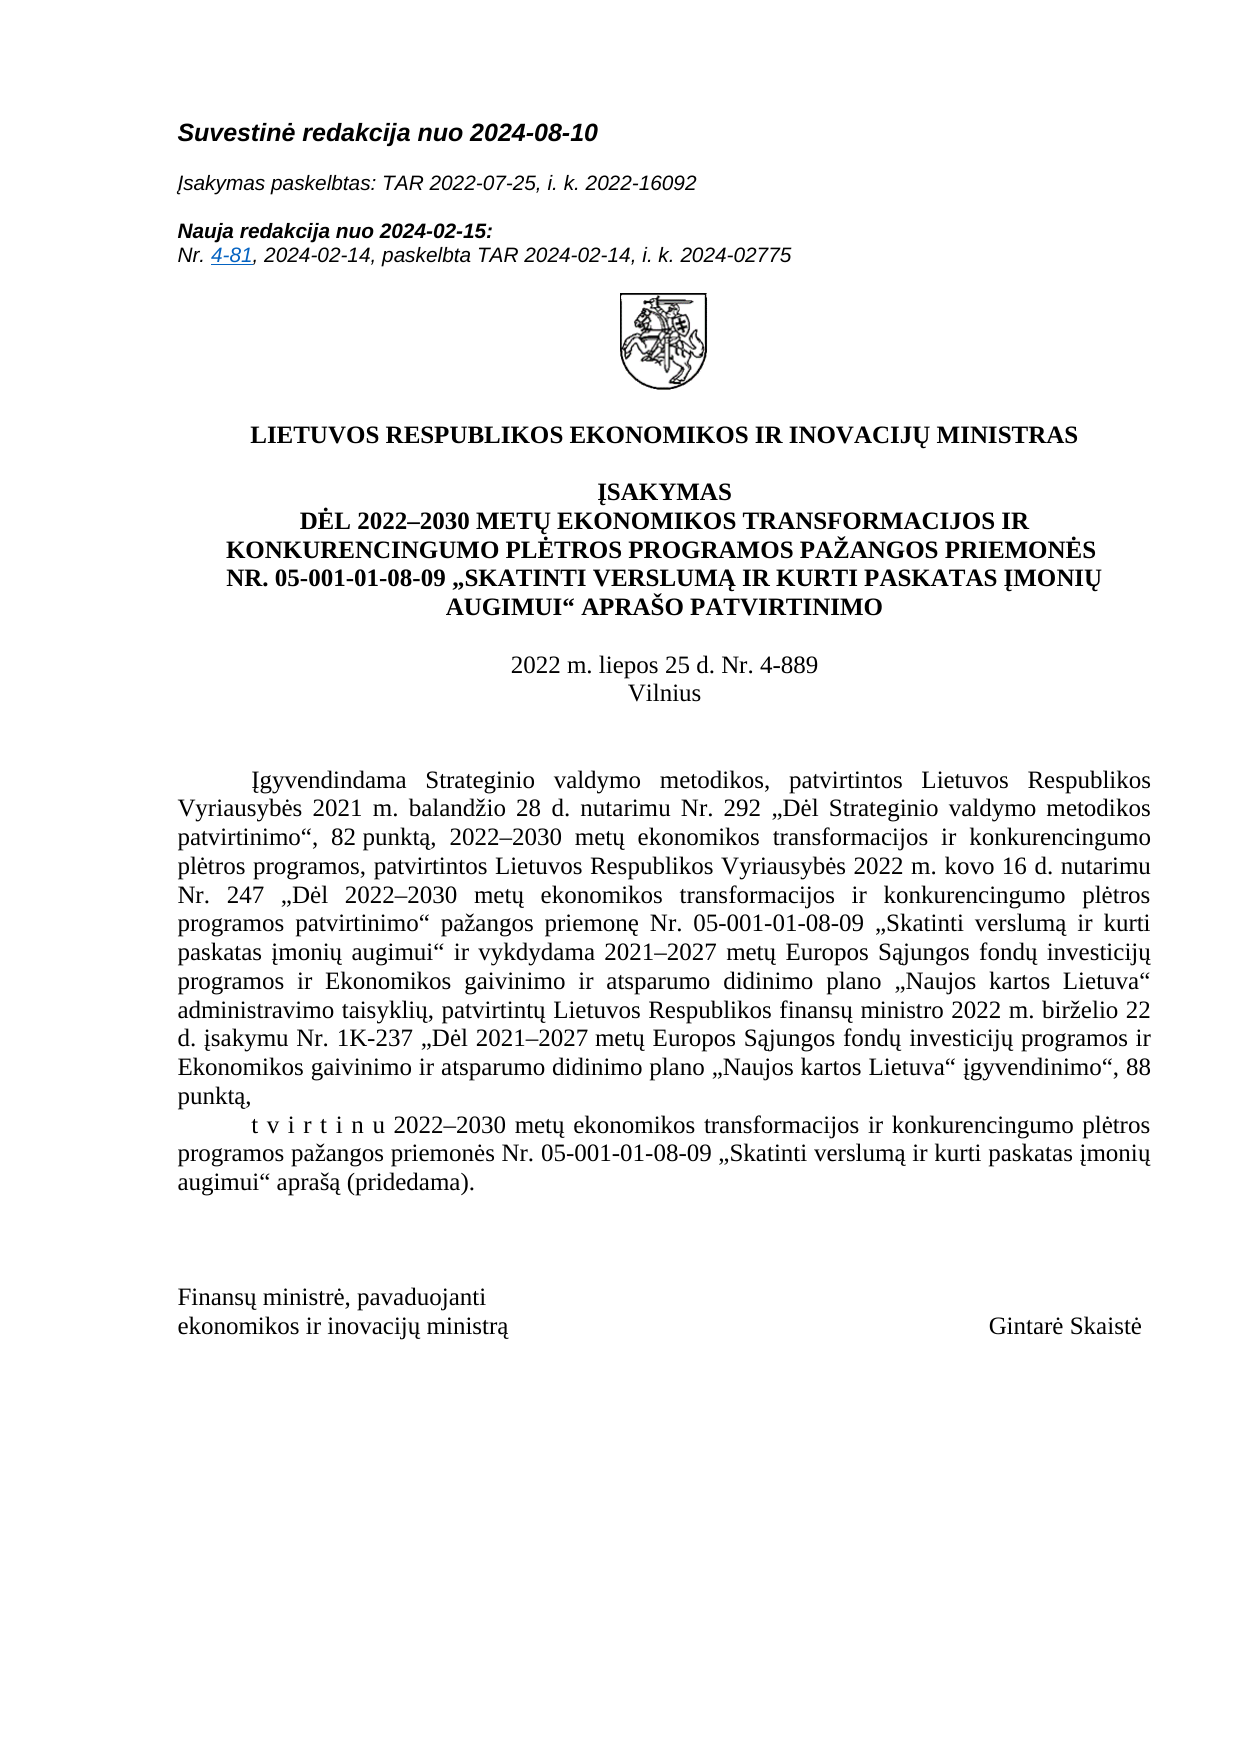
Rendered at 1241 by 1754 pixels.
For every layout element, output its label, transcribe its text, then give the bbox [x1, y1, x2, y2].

text Nr. 4-81, 2024-02-14, paskelbta TAR 2024-02-14, i. k. 2024-02775 [177, 243, 1152, 267]
text ekonomikos ir inovacijų ministrą Gintarė Skaistė [177, 1311, 1152, 1340]
text Nr. 05-001-01-08-09 „Skatinti verslumą ir kurti paskatas įmonių augimui“ APRAŠO PATVIRTINIMO [177, 563, 1152, 621]
text Įsakymas paskelbtas: TAR 2022-07-25, i. k. 2022-16092 [177, 171, 1152, 195]
text LIETUVOS RESPUBLIKOS Ekonomikos ir inovacijų MINISTRAS [177, 420, 1152, 448]
text DĖL 2022–2030 METŲ EKONOMIKOS TRANSFORMACIJOS IR KONKURENCINGUMO PLĖTROS PROGRAMOS PAŽANGOS PRIEMONĖS [177, 506, 1152, 563]
text Vilnius [177, 678, 1152, 707]
text 2022 m. liepos 25 d. Nr. 4-889 [177, 650, 1152, 678]
text Nauja redakcija nuo 2024-02-15: [177, 219, 1152, 243]
text Suvestinė redakcija nuo 2024-08-10 [177, 118, 1152, 147]
text t v i r t i n u 2022–2030 metų ekonomikos transformacijos ir konkurencingumo plėtros programos pažangos priemonės Nr. 05-001-01-08-09 „Skatinti verslumą ir kurti paskatas įmonių augimui“ aprašą (pridedama). [177, 1110, 1152, 1196]
text įsakymas [177, 477, 1152, 506]
text Finansų ministrė, pavaduojanti [177, 1282, 1152, 1311]
text Įgyvendindama Strateginio valdymo metodikos, patvirtintos Lietuvos Respublikos Vyriausybės 2021 m. balandžio 28 d. nutarimu Nr. 292 „Dėl Strateginio valdymo metodikos patvirtinimo“, 82 punktą, 2022–2030 metų ekonomikos transformacijos ir konkurencingumo plėtros programos, patvirtintos Lietuvos Respublikos Vyriausybės 2022 m. kovo 16 d. nutarimu Nr. 247 „Dėl 2022–2030 metų ekonomikos transformacijos ir konkurencingumo plėtros programos patvirtinimo“ pažangos priemonę Nr. 05-001-01-08-09 „Skatinti verslumą ir kurti paskatas įmonių augimui“ ir vykdydama 2021–2027 metų Europos Sąjungos fondų investicijų programos ir Ekonomikos gaivinimo ir atsparumo didinimo plano „Naujos kartos Lietuva“ administravimo taisyklių, patvirtintų Lietuvos Respublikos finansų ministro 2022 m. birželio 22 d. įsakymu Nr. 1K-237 „Dėl 2021–2027 metų Europos Sąjungos fondų investicijų programos ir Ekonomikos gaivinimo ir atsparumo didinimo plano „Naujos kartos Lietuva“ įgyvendinimo“, 88 punktą, [177, 765, 1152, 1110]
